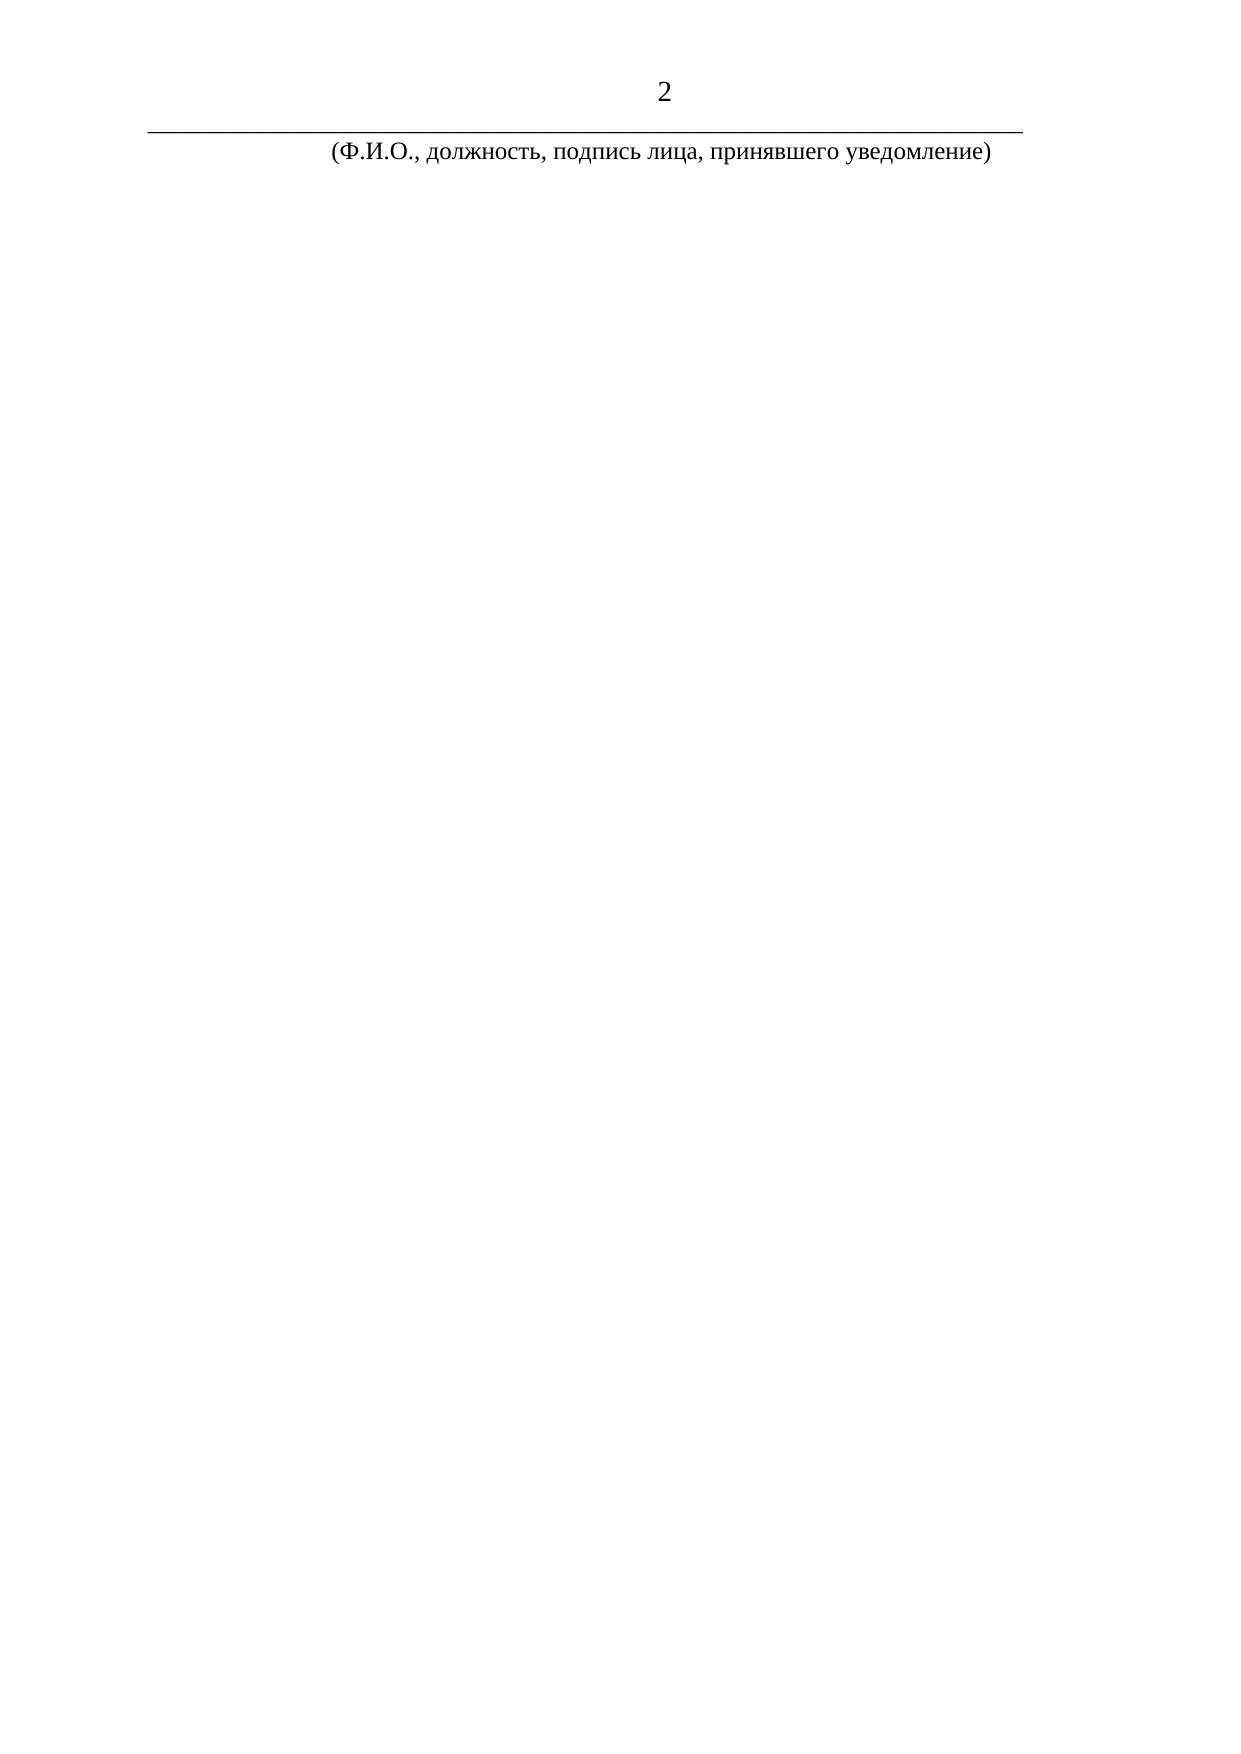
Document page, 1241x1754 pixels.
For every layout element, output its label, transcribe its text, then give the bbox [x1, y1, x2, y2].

text ______________________________________________________________________ [148, 107, 1181, 136]
text (Ф.И.О., должность, подпись лица, принявшего уведомление) [148, 136, 1181, 165]
